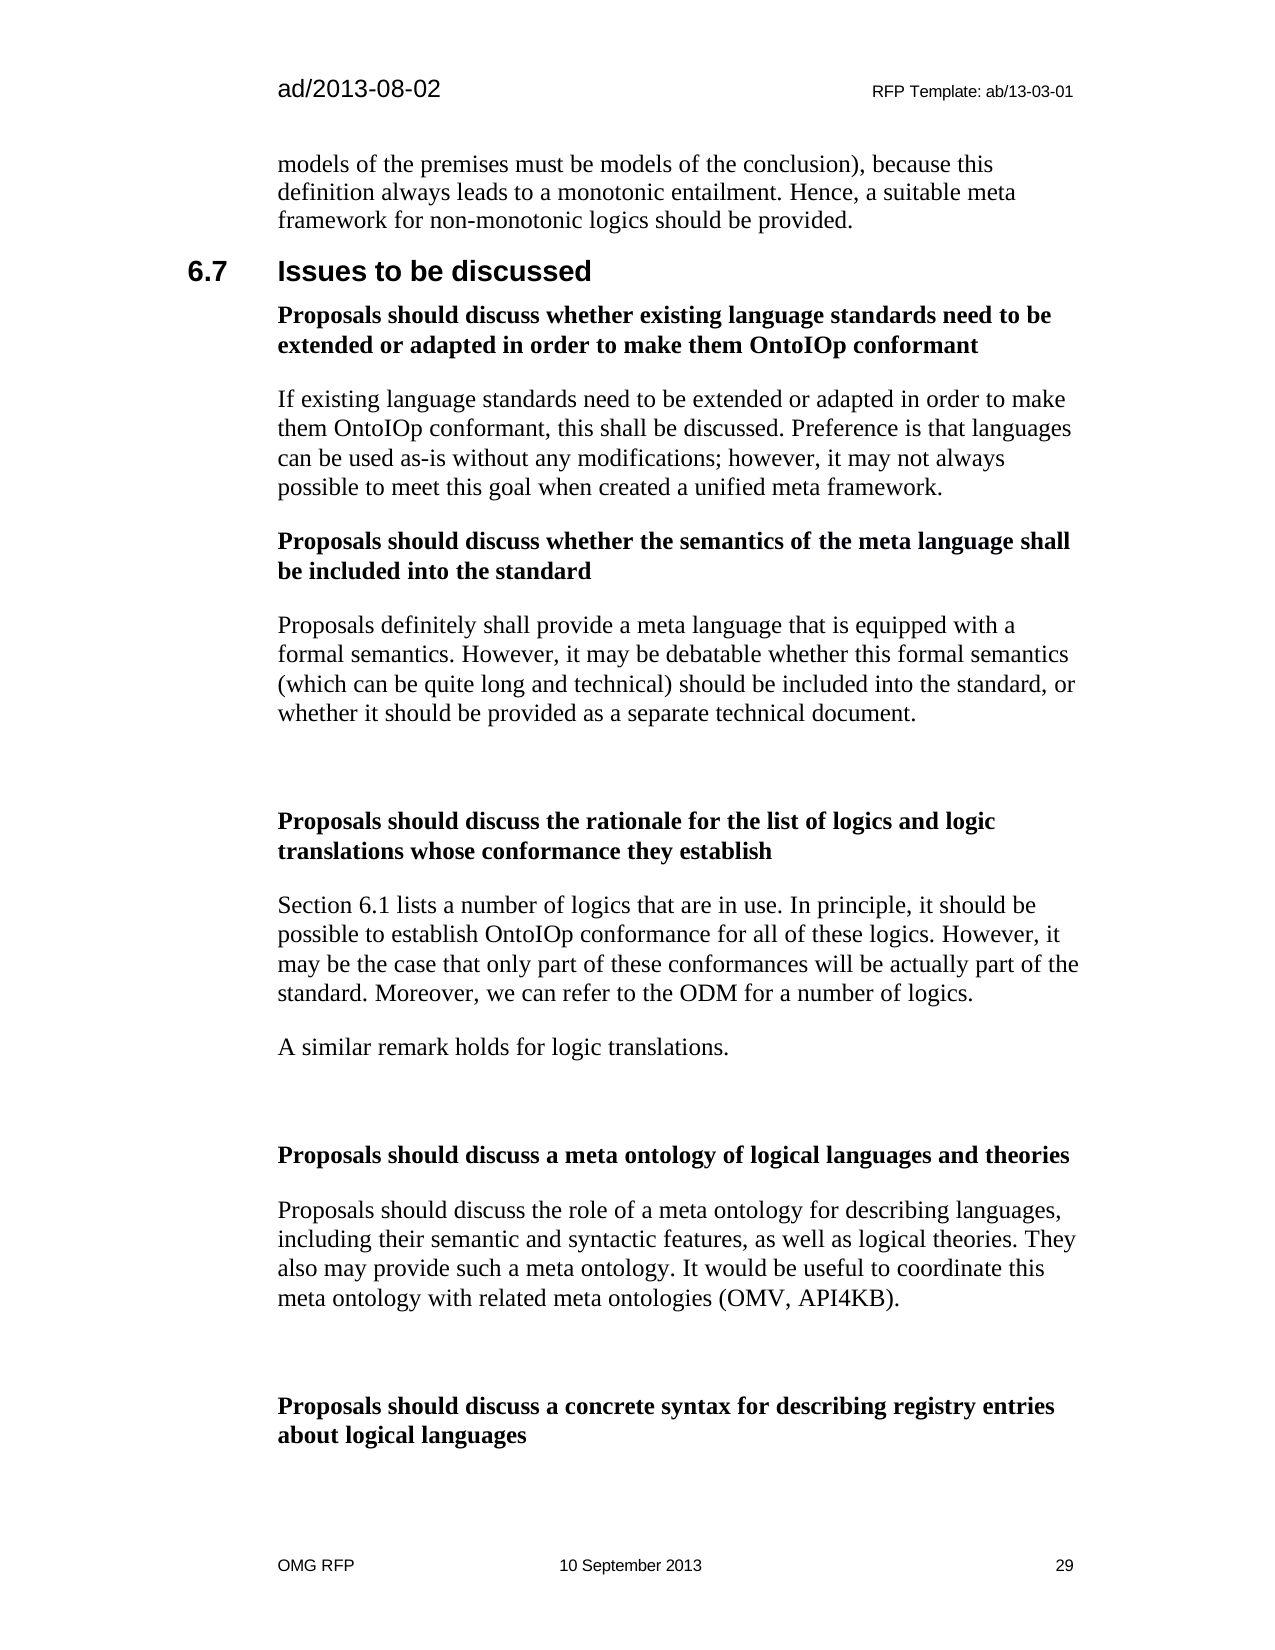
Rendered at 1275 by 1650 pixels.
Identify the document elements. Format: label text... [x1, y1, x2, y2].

text Proposals should discuss the rationale for the list of logics and logic translations whose conformance they establish [277, 807, 1087, 864]
text If existing language standards need to be extended or adapted in order to make them OntoIOp conformant, this shall be discussed. Preference is that languages can be used as-is without any modifications; however, it may not always possible to meet this goal when created a unified meta framework. [277, 385, 1087, 501]
text Proposals should discuss a meta ontology of logical languages and theories [277, 1141, 1087, 1169]
text Proposals should discuss whether existing language standards need to be extended or adapted in order to make them OntoIOp conformant [277, 301, 1087, 359]
subtitle Issues to be discussed [187, 255, 1087, 287]
text Proposals should discuss the role of a meta ontology for describing languages, including their semantic and syntactic features, as well as logical theories. They also may provide such a meta ontology. It would be useful to coordinate this meta ontology with related meta ontologies (OMV, API4KB). [277, 1196, 1087, 1312]
text Proposals definitely shall provide a meta language that is equipped with a formal semantics. However, it may be debatable whether this formal semantics (which can be quite long and technical) should be included into the standard, or whether it should be provided as a separate technical document. [277, 611, 1087, 727]
text Section 6.1 lists a number of logics that are in use. In principle, it should be possible to establish OntoIOp conformance for all of these logics. However, it may be the case that only part of these conformances will be actually part of the standard. Moreover, we can refer to the ODM for a number of logics. [277, 891, 1087, 1007]
text Proposals should discuss a concrete syntax for describing registry entries about logical languages [277, 1392, 1087, 1449]
text A similar remark holds for logic translations. [277, 1033, 1087, 1061]
text Proposals should discuss whether the semantics of the meta language shall be included into the standard [277, 527, 1087, 584]
text models of the premises must be models of the conclusion), because this definition always leads to a monotonic entailment. Hence, a suitable meta framework for non-monotonic logics should be provided. [277, 150, 1087, 234]
